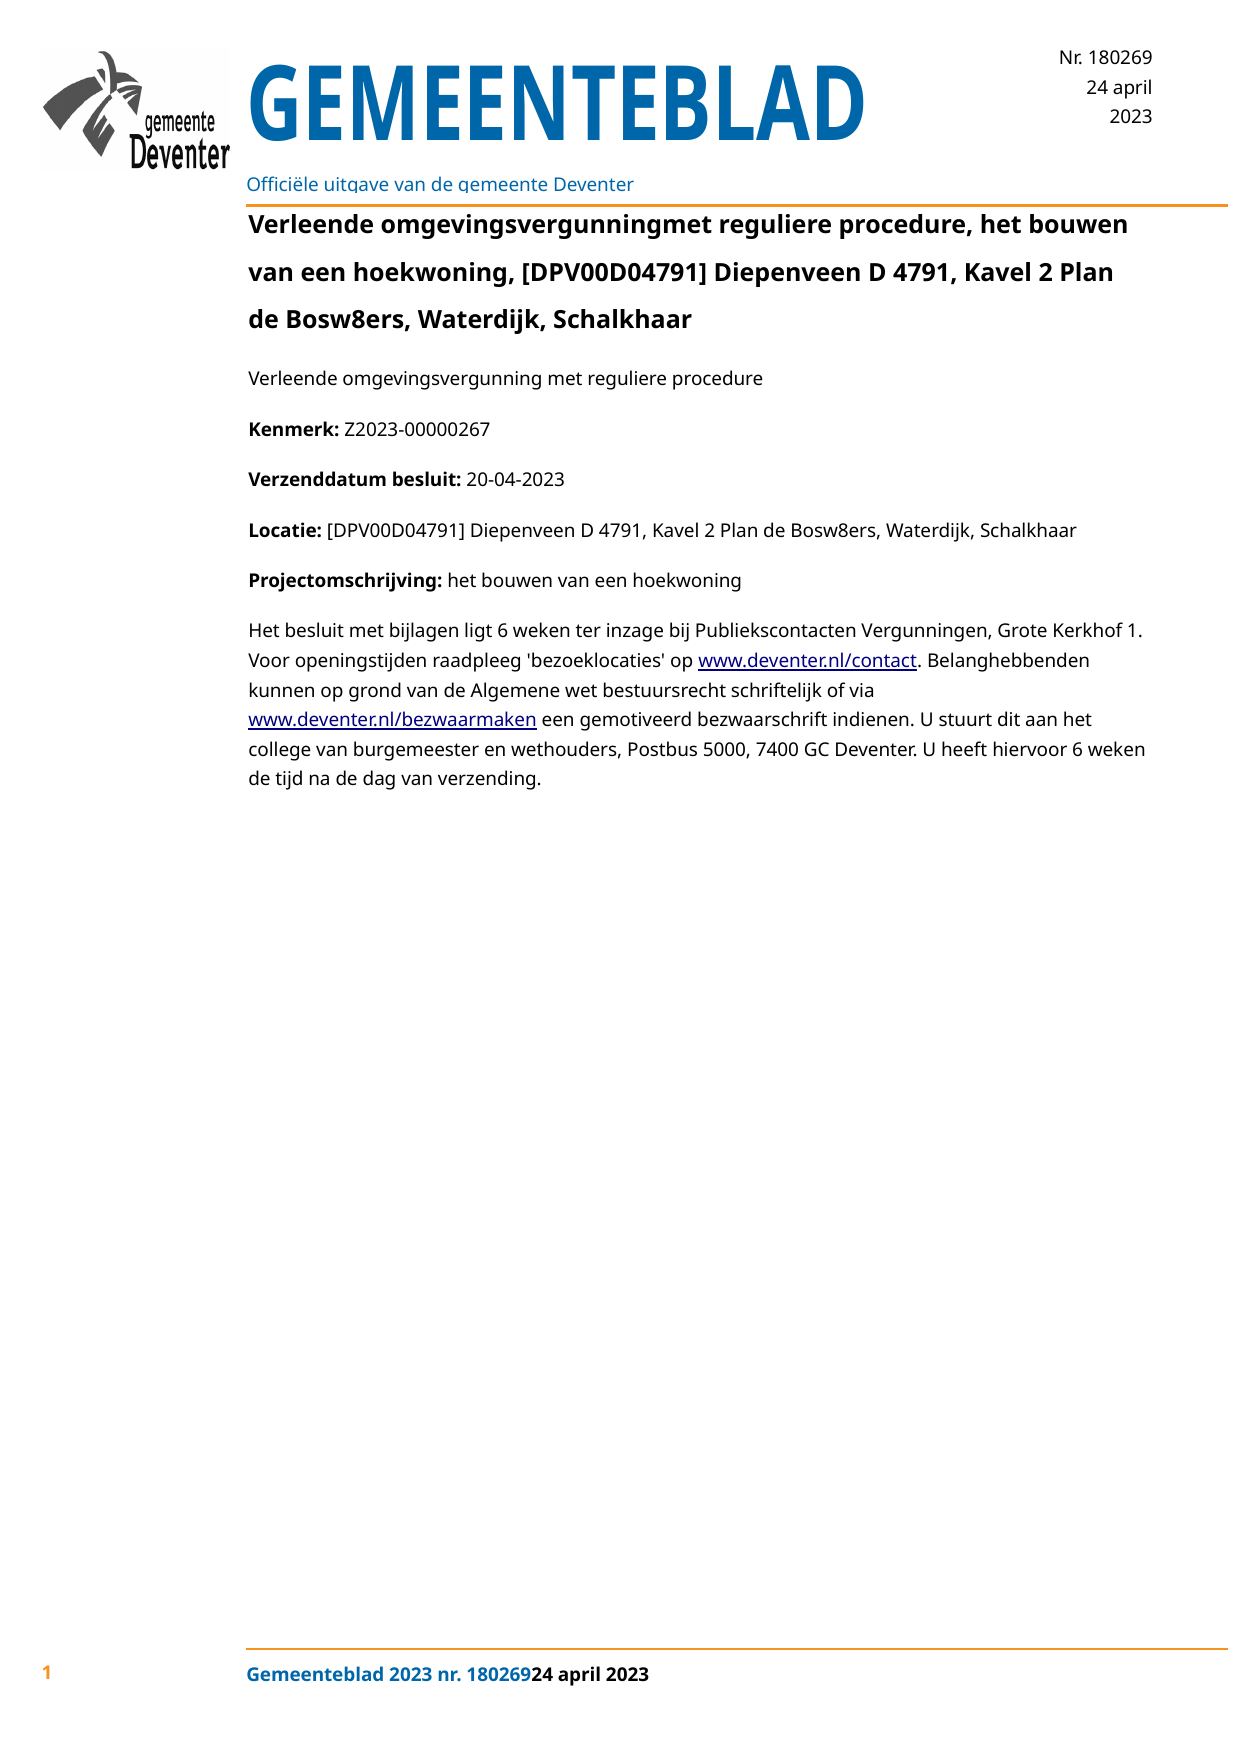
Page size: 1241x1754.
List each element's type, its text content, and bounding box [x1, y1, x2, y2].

text Projectomschrijving: het bouwen van een hoekwoning [248, 567, 1152, 593]
text Verleende omgevingsvergunningmet reguliere procedure, het bouwen van een hoekwoning, [DPV00D04791] Diepenveen D 4791, Kavel 2 Plan de Bosw8ers, Waterdijk, Schalkhaar [248, 207, 1152, 336]
text Locatie: [DPV00D04791] Diepenveen D 4791, Kavel 2 Plan de Bosw8ers, Waterdijk, Schalkhaar [248, 517, 1152, 542]
picture [41, 47, 231, 172]
text Kenmerk: Z2023-00000267 [248, 416, 1152, 442]
text Verzenddatum besluit: 20-04-2023 [248, 466, 1152, 492]
text Verleende omgevingsvergunning met reguliere procedure [248, 366, 1152, 391]
text Het besluit met bijlagen ligt 6 weken ter inzage bij Publiekscontacten Vergunningen, Grote Kerkhof 1. Voor openingstijden raadpleeg 'bezoeklocaties' op www.deventer.nl/contact. Belanghebbenden kunnen op grond van de Algemene wet bestuursrecht schriftelijk of via www.deventer.nl/bezwaarmaken een gemotiveerd bezwaarschrift indienen. U stuurt dit aan het college van burgemeester en wethouders, Postbus 5000, 7400 GC Deventer. U heeft hiervoor 6 weken de tijd na de dag van verzending. [248, 618, 1152, 791]
